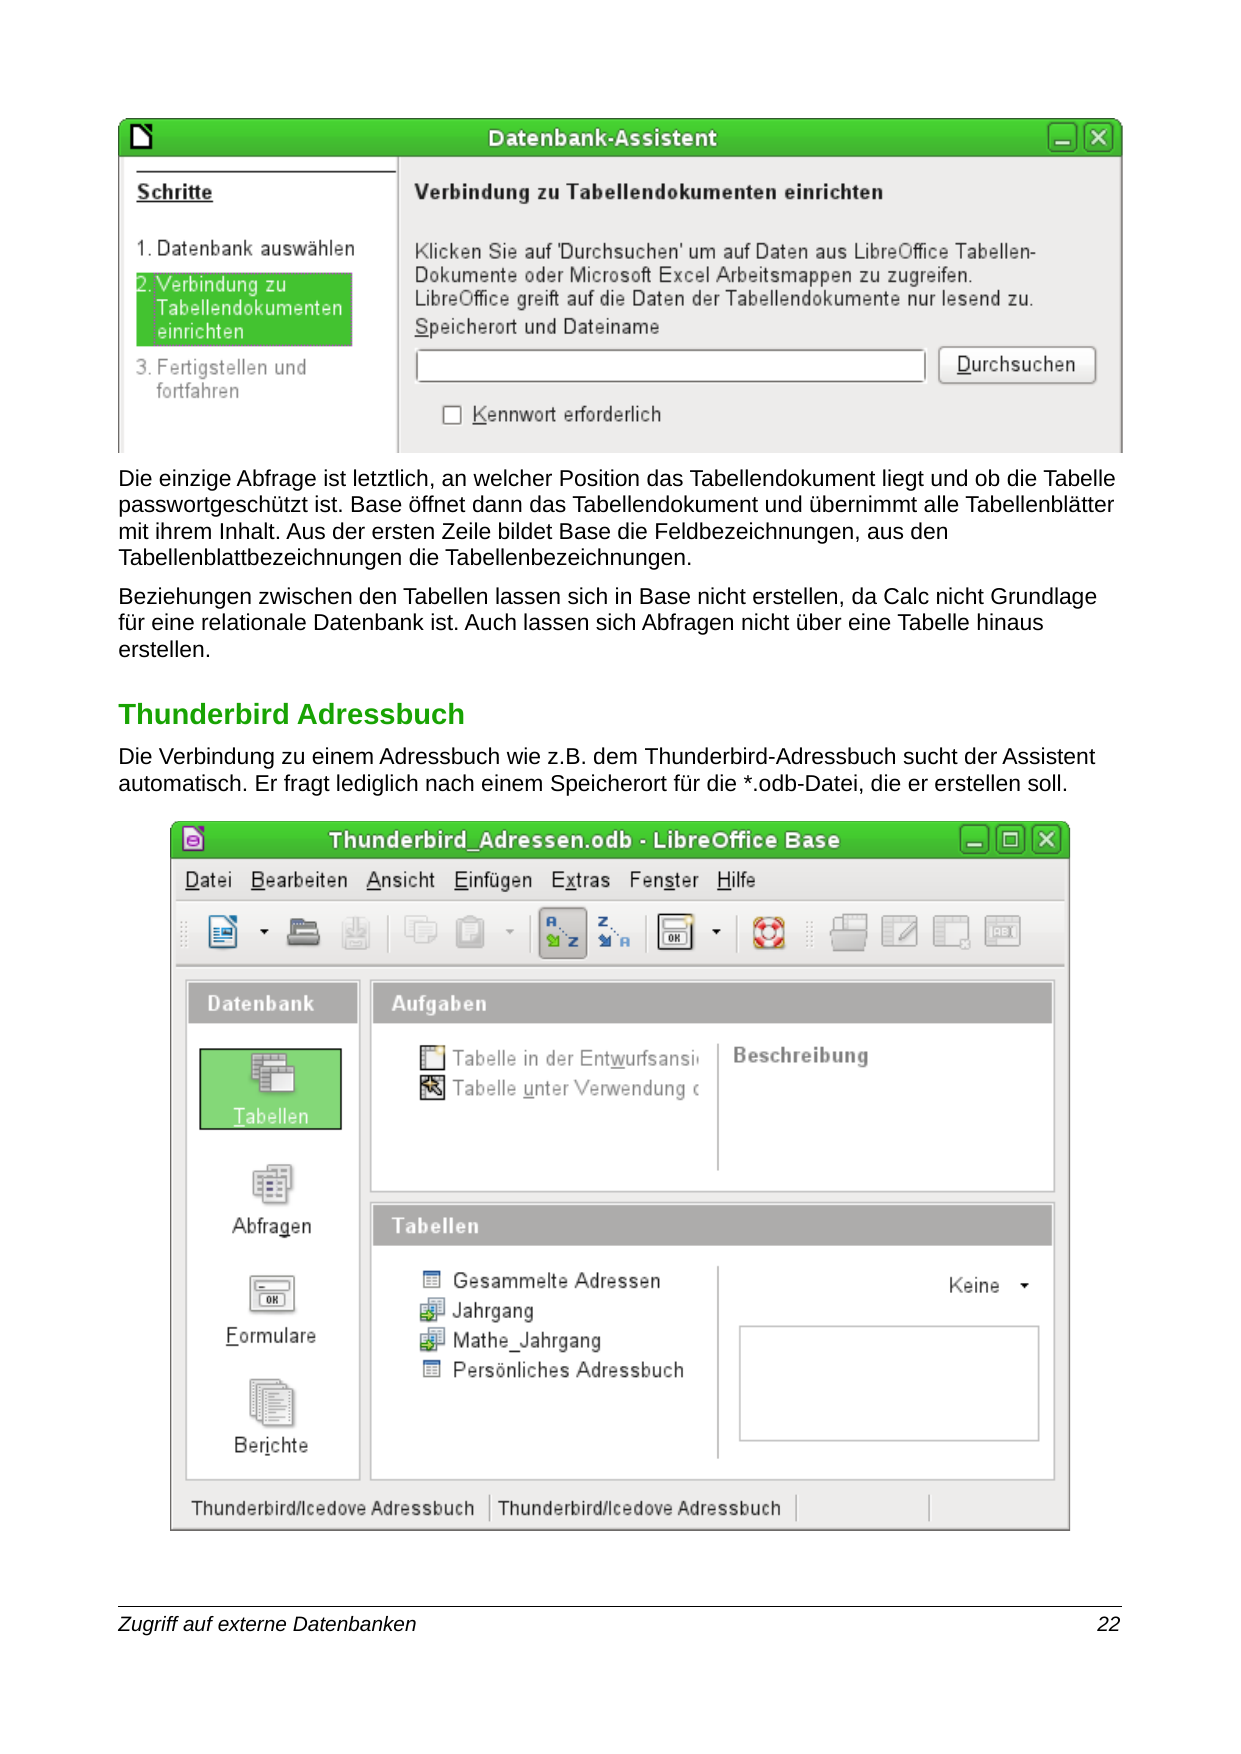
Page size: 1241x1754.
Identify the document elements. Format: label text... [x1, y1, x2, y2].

text Beziehungen zwischen den Tabellen lassen sich in Base nicht erstellen, da Calc nicht Grundlage für eine relationale Datenbank ist. Auch lassen sich Abfragen nicht über eine Tabelle hinaus erstellen. [118, 583, 1122, 662]
picture [170, 821, 1071, 1531]
picture [118, 118, 1123, 453]
text Die einzige Abfrage ist letztlich, an welcher Position das Tabellendokument liegt und ob die Tabelle passwortgeschützt ist. Base öffnet dann das Tabellendokument und übernimmt alle Tabellenblätter mit ihrem Inhalt. Aus der ersten Zeile bildet Base die Feldbezeichnungen, aus den Tabellenblattbezeichnungen die Tabellenbezeichnungen. [118, 465, 1122, 570]
subtitle Thunderbird Adressbuch [118, 697, 1122, 731]
text Die Verbindung zu einem Adressbuch wie z.B. dem Thunderbird-Adressbuch sucht der Assistent automatisch. Er fragt lediglich nach einem Speicherort für die *.odb-Datei, die er erstellen soll. [118, 743, 1122, 796]
